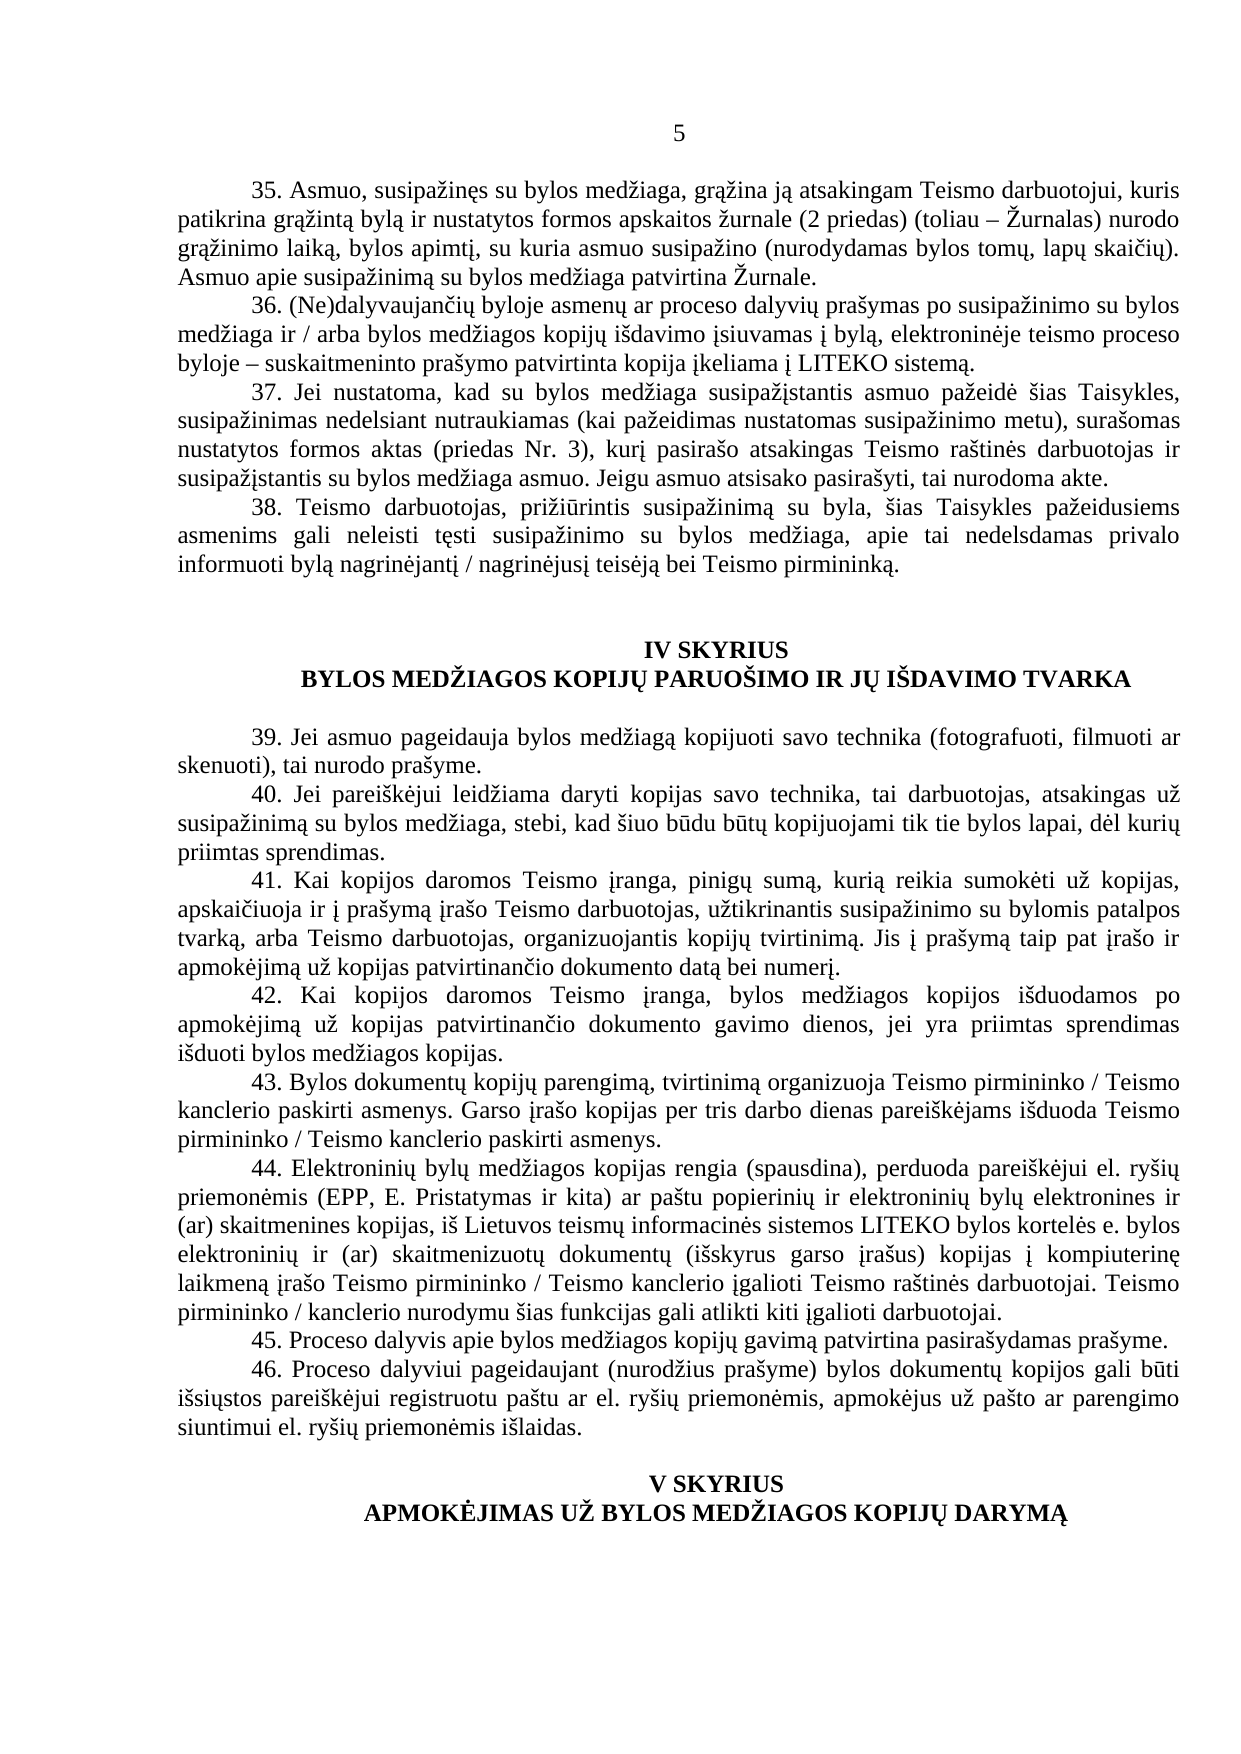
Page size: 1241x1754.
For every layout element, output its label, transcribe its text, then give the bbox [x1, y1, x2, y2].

text 45. Proceso dalyvis apie bylos medžiagos kopijų gavimą patvirtina pasirašydamas prašyme. [177, 1326, 1181, 1354]
text 39. Jei asmuo pageidauja bylos medžiagą kopijuoti savo technika (fotografuoti, filmuoti ar skenuoti), tai nurodo prašyme. [177, 722, 1181, 779]
text 35. Asmuo, susipažinęs su bylos medžiaga, grąžina ją atsakingam Teismo darbuotojui, kuris patikrina grąžintą bylą ir nustatytos formos apskaitos žurnale (2 priedas) (toliau – Žurnalas) nurodo grąžinimo laiką, bylos apimtį, su kuria asmuo susipažino (nurodydamas bylos tomų, lapų skaičių). Asmuo apie susipažinimą su bylos medžiaga patvirtina Žurnale. [177, 176, 1181, 291]
text 41. Kai kopijos daromos Teismo įranga, pinigų sumą, kurią reikia sumokėti už kopijas, apskaičiuoja ir į prašymą įrašo Teismo darbuotojas, užtikrinantis susipažinimo su bylomis patalpos tvarką, arba Teismo darbuotojas, organizuojantis kopijų tvirtinimą. Jis į prašymą taip pat įrašo ir apmokėjimą už kopijas patvirtinančio dokumento datą bei numerį. [177, 866, 1181, 981]
text 42. Kai kopijos daromos Teismo įranga, bylos medžiagos kopijos išduodamos po apmokėjimą už kopijas patvirtinančio dokumento gavimo dienos, jei yra priimtas sprendimas išduoti bylos medžiagos kopijas. [177, 981, 1181, 1067]
text 40. Jei pareiškėjui leidžiama daryti kopijas savo technika, tai darbuotojas, atsakingas už susipažinimą su bylos medžiaga, stebi, kad šiuo būdu būtų kopijuojami tik tie bylos lapai, dėl kurių priimtas sprendimas. [177, 779, 1181, 866]
text 43. Bylos dokumentų kopijų parengimą, tvirtinimą organizuoja Teismo pirmininko / Teismo kanclerio paskirti asmenys. Garso įrašo kopijas per tris darbo dienas pareiškėjams išduoda Teismo pirmininko / Teismo kanclerio paskirti asmenys. [177, 1067, 1181, 1153]
text V SKYRIUS [177, 1469, 1181, 1498]
text 46. Proceso dalyviui pageidaujant (nurodžius prašyme) bylos dokumentų kopijos gali būti išsiųstos pareiškėjui registruotu paštu ar el. ryšių priemonėmis, apmokėjus už pašto ar parengimo siuntimui el. ryšių priemonėmis išlaidas. [177, 1354, 1181, 1441]
text APMOKĖJIMAS UŽ BYLOS MEDŽIAGOS KOPIJŲ DARYMĄ [177, 1498, 1181, 1527]
text 36. (Ne)dalyvaujančių byloje asmenų ar proceso dalyvių prašymas po susipažinimo su bylos medžiaga ir / arba bylos medžiagos kopijų išdavimo įsiuvamas į bylą, elektroninėje teismo proceso byloje – suskaitmeninto prašymo patvirtinta kopija įkeliama į LITEKO sistemą. [177, 291, 1181, 377]
text 38. Teismo darbuotojas, prižiūrintis susipažinimą su byla, šias Taisykles pažeidusiems asmenims gali neleisti tęsti susipažinimo su bylos medžiaga, apie tai nedelsdamas privalo informuoti bylą nagrinėjantį / nagrinėjusį teisėją bei Teismo pirmininką. [177, 492, 1181, 578]
text 44. Elektroninių bylų medžiagos kopijas rengia (spausdina), perduoda pareiškėjui el. ryšių priemonėmis (EPP, E. Pristatymas ir kita) ar paštu popierinių ir elektroninių bylų elektronines ir (ar) skaitmenines kopijas, iš Lietuvos teismų informacinės sistemos LITEKO bylos kortelės e. bylos elektroninių ir (ar) skaitmenizuotų dokumentų (išskyrus garso įrašus) kopijas į kompiuterinę laikmeną įrašo Teismo pirmininko / Teismo kanclerio įgalioti Teismo raštinės darbuotojai. Teismo pirmininko / kanclerio nurodymu šias funkcijas gali atlikti kiti įgalioti darbuotojai. [177, 1153, 1181, 1326]
text IV SKYRIUS [177, 636, 1181, 664]
text 37. Jei nustatoma, kad su bylos medžiaga susipažįstantis asmuo pažeidė šias Taisykles, susipažinimas nedelsiant nutraukiamas (kai pažeidimas nustatomas susipažinimo metu), surašomas nustatytos formos aktas (priedas Nr. 3), kurį pasirašo atsakingas Teismo raštinės darbuotojas ir susipažįstantis su bylos medžiaga asmuo. Jeigu asmuo atsisako pasirašyti, tai nurodoma akte. [177, 377, 1181, 492]
text BYLOS MEDŽIAGOS KOPIJŲ PARUOŠIMO IR JŲ IŠDAVIMO TVARKA [177, 664, 1181, 693]
